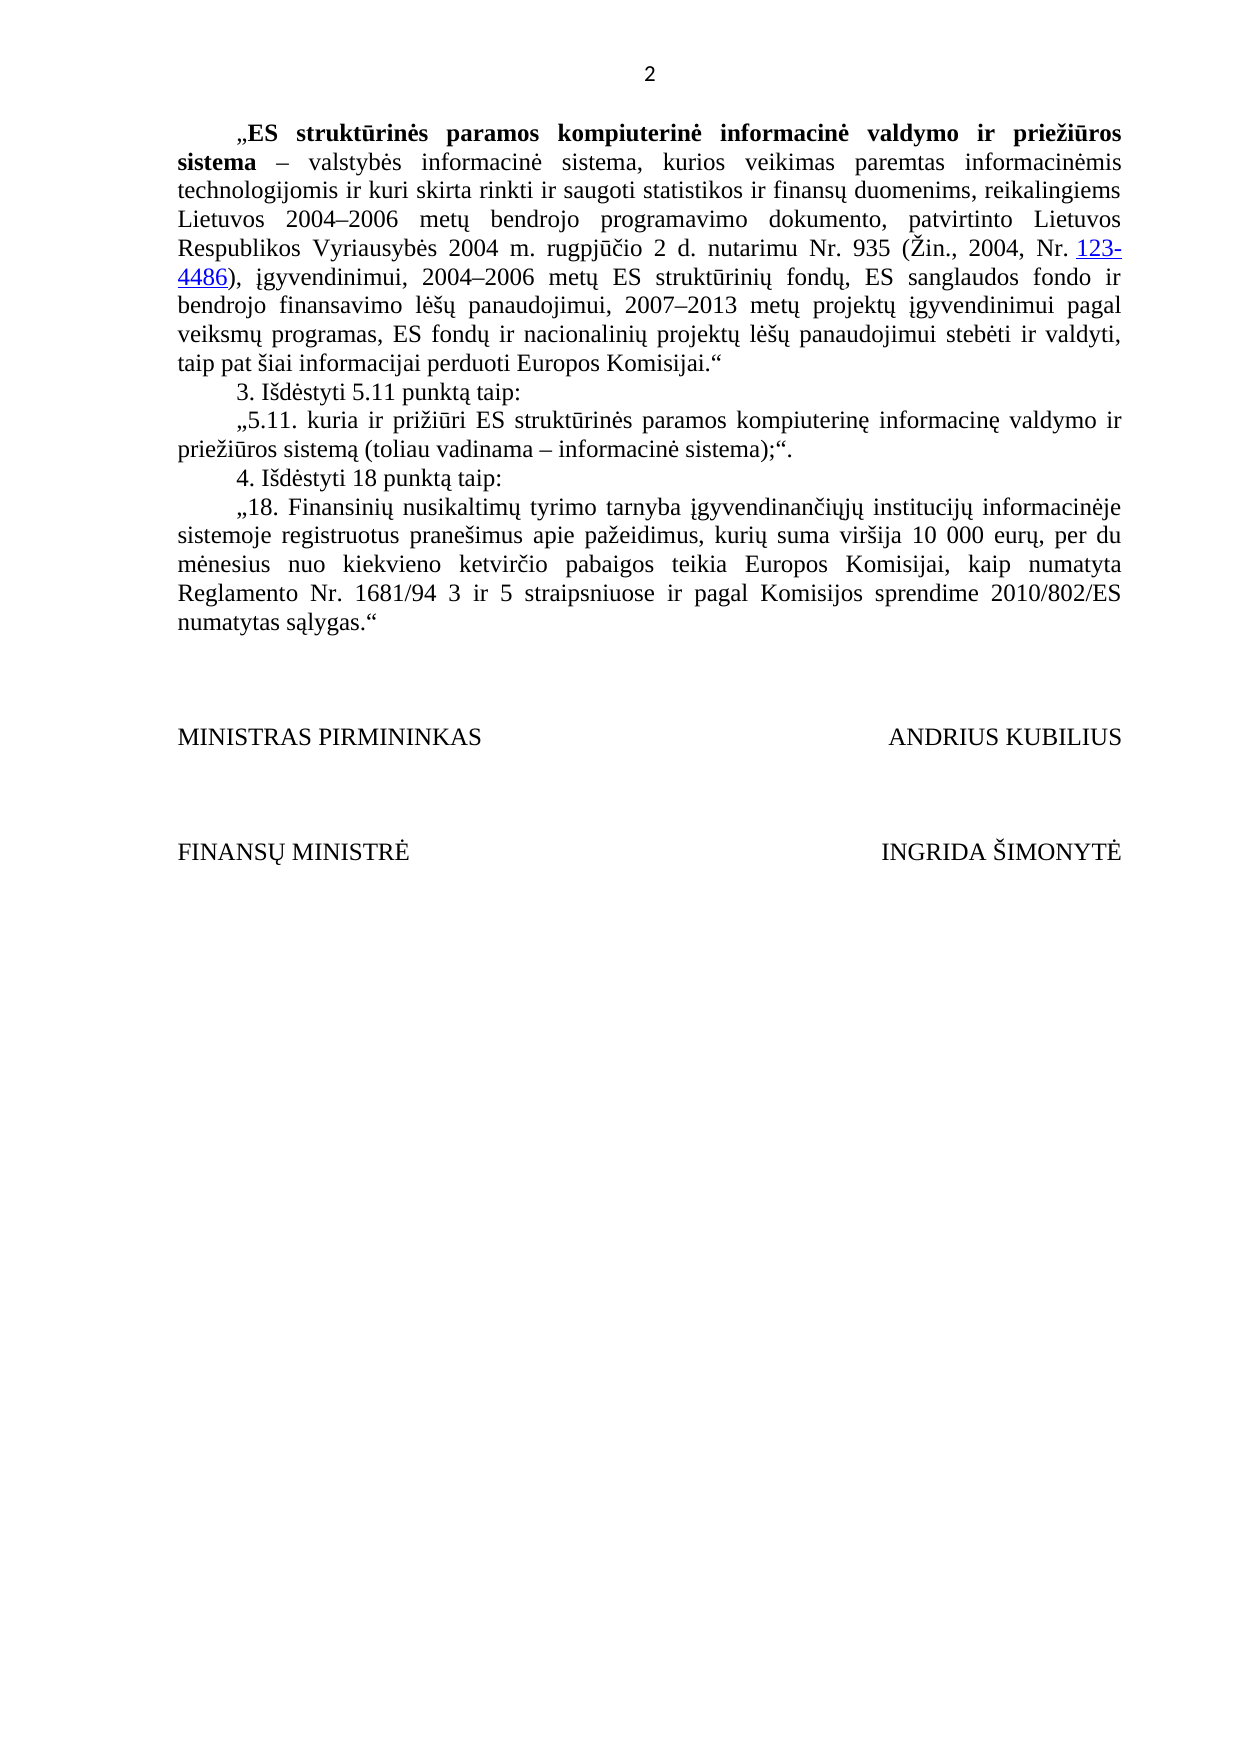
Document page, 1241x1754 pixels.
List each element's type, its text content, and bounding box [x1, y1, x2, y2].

text „18. Finansinių nusikaltimų tyrimo tarnyba įgyvendinančiųjų institucijų informacinėje sistemoje registruotus pranešimus apie pažeidimus, kurių suma viršija 10 000 eurų, per du mėnesius nuo kiekvieno ketvirčio pabaigos teikia Europos Komisijai, kaip numatyta Reglamento Nr. 1681/94 3 ir 5 straipsniuose ir pagal Komisijos sprendime 2010/802/ES numatytas sąlygas.“ [177, 492, 1122, 636]
text 4. Išdėstyti 18 punktą taip: [177, 463, 1122, 492]
text MINISTRAS PIRMININKAS ANDRIUS KUBILIUS [177, 722, 1122, 751]
text „5.11. kuria ir prižiūri ES struktūrinės paramos kompiuterinę informacinę valdymo ir priežiūros sistemą (toliau vadinama – informacinė sistema);“. [177, 406, 1122, 463]
text „ES struktūrinės paramos kompiuterinė informacinė valdymo ir priežiūros sistema – valstybės informacinė sistema, kurios veikimas paremtas informacinėmis technologijomis ir kuri skirta rinkti ir saugoti statistikos ir finansų duomenims, reikalingiems Lietuvos 2004–2006 metų bendrojo programavimo dokumento, patvirtinto Lietuvos Respublikos Vyriausybės 2004 m. rugpjūčio 2 d. nutarimu Nr. 935 (Žin., 2004, Nr. 123-4486), įgyvendinimui, 2004–2006 metų ES struktūrinių fondų, ES sanglaudos fondo ir bendrojo finansavimo lėšų panaudojimui, 2007–2013 metų projektų įgyvendinimui pagal veiksmų programas, ES fondų ir nacionalinių projektų lėšų panaudojimui stebėti ir valdyti, taip pat šiai informacijai perduoti Europos Komisijai.“ [177, 118, 1122, 377]
text FINANSŲ MINISTRĖ INGRIDA ŠIMONYTĖ [177, 837, 1122, 866]
text 3. Išdėstyti 5.11 punktą taip: [177, 377, 1122, 406]
